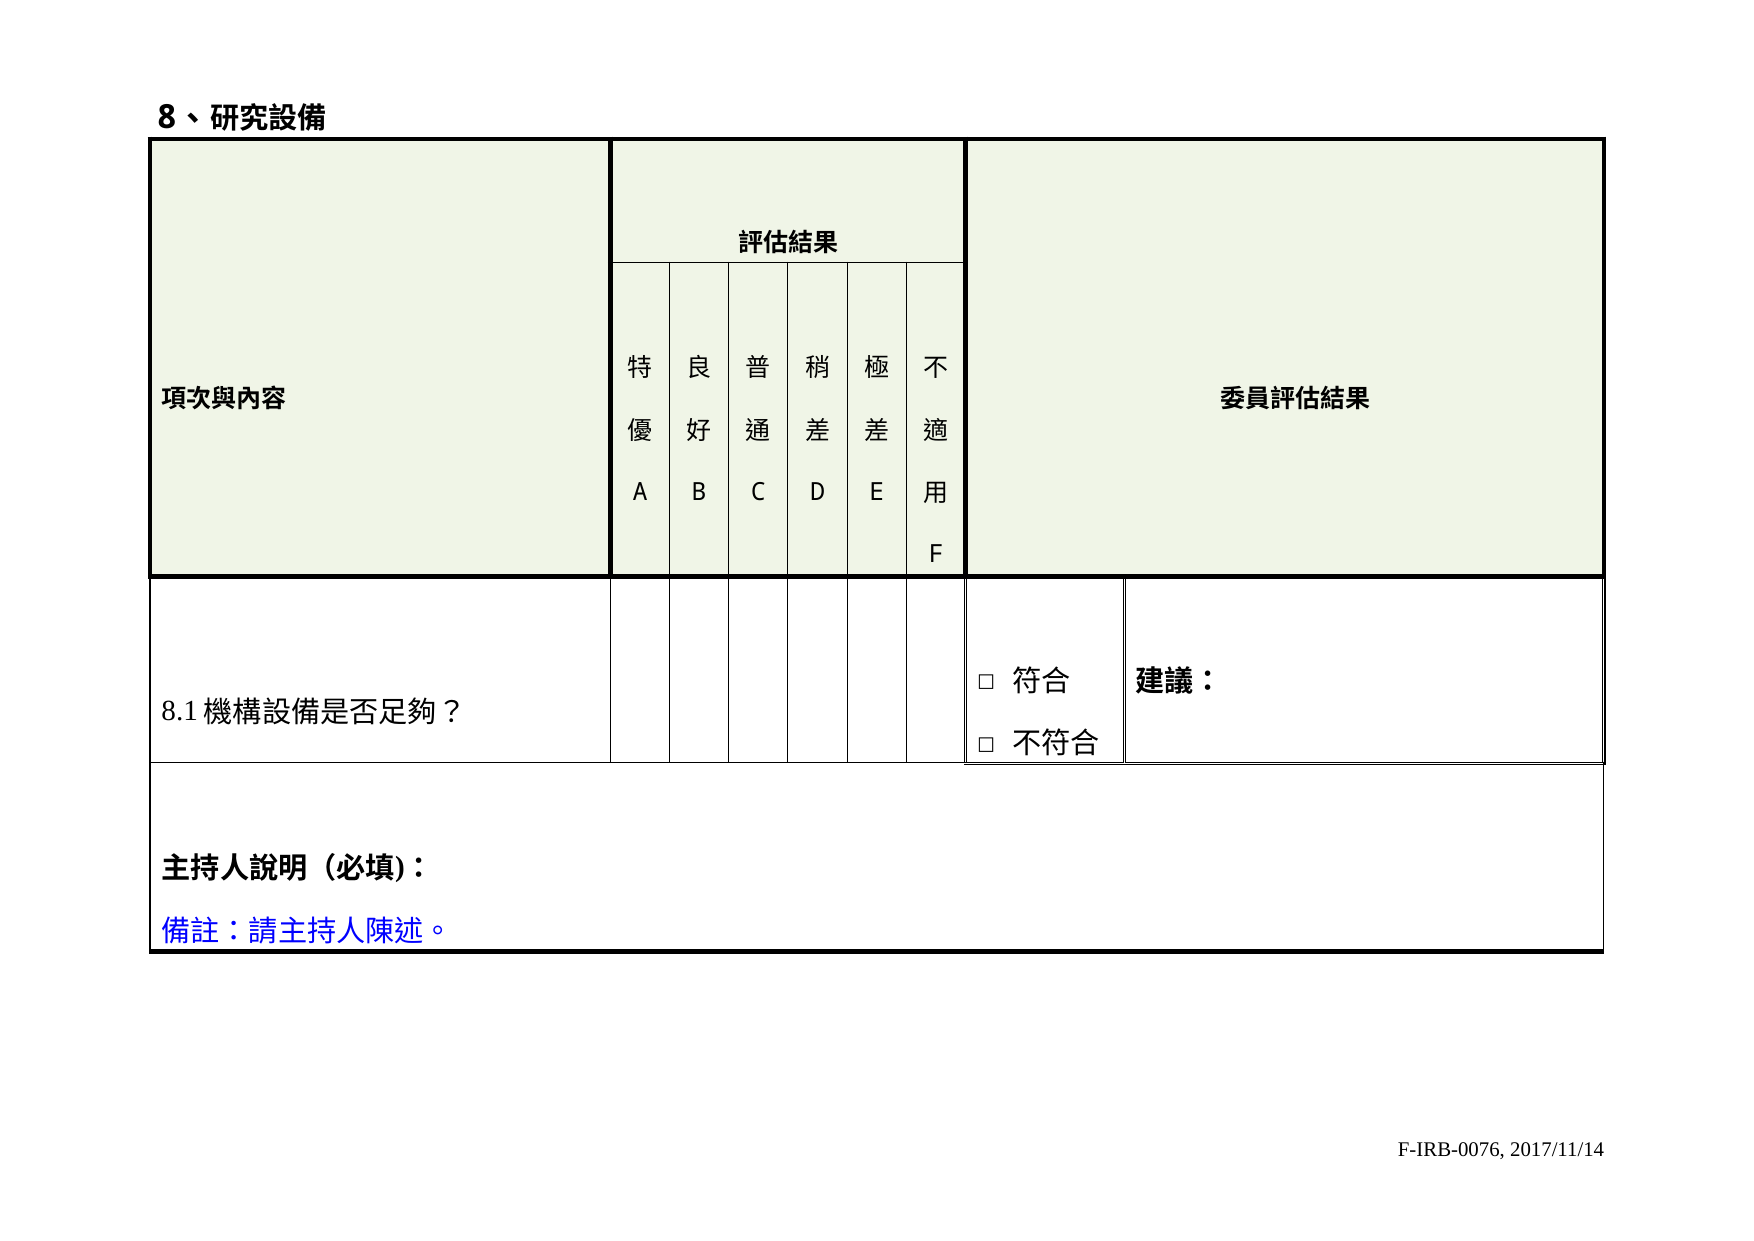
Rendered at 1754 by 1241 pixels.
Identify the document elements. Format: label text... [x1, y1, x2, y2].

table_cell 特優 A [613, 263, 669, 574]
table_cell 普通 C [729, 263, 787, 574]
table_cell 極差 E [848, 263, 906, 574]
table_cell 稍差 D [788, 263, 847, 574]
table_cell [611, 579, 669, 762]
table_cell [848, 579, 906, 762]
table_cell 建議： [1126, 579, 1602, 762]
table_header 委員評估結果 [968, 141, 1602, 574]
table_cell ☐ 符合 ☐ 不符合 [967, 579, 1123, 762]
table_cell [788, 579, 847, 762]
list 研究設備 [157, 74, 1604, 137]
table_cell 良好 B [670, 263, 728, 574]
table_cell [670, 579, 728, 762]
table_cell 主持人說明（必填)： 備註：請主持人陳述。 [151, 763, 1603, 949]
table_header 評估結果 [613, 141, 963, 262]
table_cell 不適用 F [907, 263, 963, 574]
table_cell 8.1機構設備是否足夠？ [151, 579, 610, 762]
table_header 項次與內容 [152, 141, 608, 574]
table_cell [729, 579, 787, 762]
table_cell [907, 579, 964, 762]
